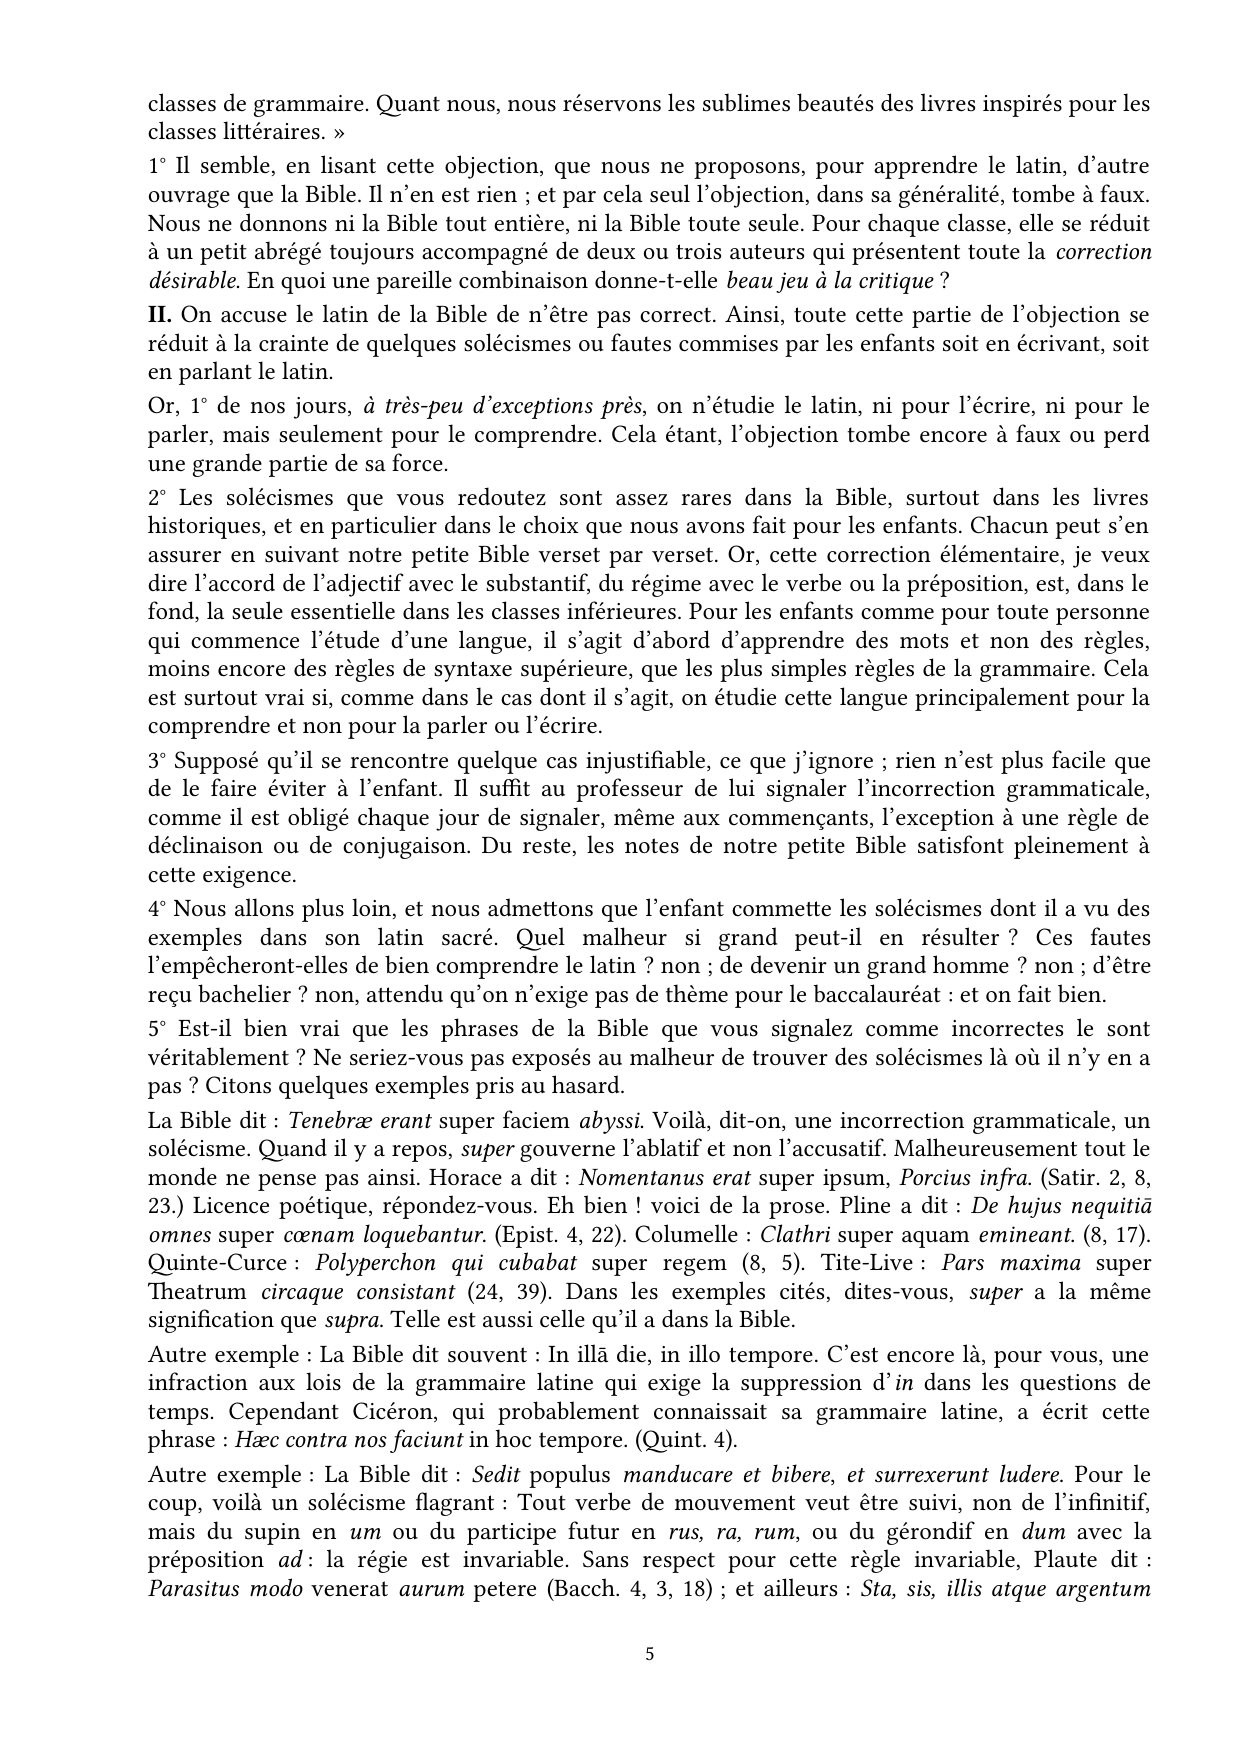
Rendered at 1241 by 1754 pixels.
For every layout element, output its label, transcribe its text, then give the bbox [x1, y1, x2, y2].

text Autre exemple : La Bible dit souvent : In illā die, in illo tempore. C’est encore là, pour vous, une infraction aux lois de la grammaire latine qui exige la suppression d’in dans les questions de temps. Cependant Cicéron, qui probablement connaissait sa grammaire latine, a écrit cette phrase : Hæc contra nos faciunt in hoc tempore. (Quint. 4). [148, 1340, 1152, 1454]
text classes de grammaire. Quant nous, nous réservons les sublimes beautés des livres inspirés pour les classes littéraires. » [148, 88, 1152, 146]
text 1° Il semble, en lisant cette objection, que nous ne proposons, pour apprendre le latin, d’autre ouvrage que la Bible. Il n’en est rien ; et par cela seul l’objection, dans sa généralité, tombe à faux. Nous ne donnons ni la Bible tout entière, ni la Bible toute seule. Pour chaque classe, elle se réduit à un petit abrégé toujours accompagné de deux ou trois auteurs qui présentent toute la correction désirable. En quoi une pareille combinaison donne-t-elle beau jeu à la critique ? [148, 151, 1152, 294]
text 2° Les solécismes que vous redoutez sont assez rares dans la Bible, surtout dans les livres historiques, et en particulier dans le choix que nous avons fait pour les enfants. Chacun peut s’en assurer en suivant notre petite Bible verset par verset. Or, cette correction élémentaire, je veux dire l’accord de l’adjectif avec le substantif, du régime avec le verbe ou la préposition, est, dans le fond, la seule essentielle dans les classes inférieures. Pour les enfants comme pour toute personne qui commence l’étude d’une langue, il s’agit d’abord d’apprendre des mots et non des règles, moins encore des règles de syntaxe supérieure, que les plus simples règles de la grammaire. Cela est surtout vrai si, comme dans le cas dont il s’agit, on étudie cette langue principalement pour la comprendre et non pour la parler ou l’écrire. [148, 483, 1152, 740]
text La Bible dit : Tenebræ erant super faciem abyssi. Voilà, dit-on, une incorrection grammaticale, un solécisme. Quand il y a repos, super gouverne l’ablatif et non l’accusatif. Malheureusement tout le monde ne pense pas ainsi. Horace a dit : Nomentanus erat super ipsum, Porcius infra. (Satir. 2, 8, 23.) Licence poétique, répondez-vous. Eh bien ! voici de la prose. Pline a dit : De hujus nequitiā omnes super cœnam loquebantur. (Epist. 4, 22). Columelle : Clathri super aquam emineant. (8, 17). Quinte-Curce : Polyperchon qui cubabat super regem (8, 5). Tite-Live : Pars maxima super Theatrum circaque consistant (24, 39). Dans les exemples cités, dites-vous, super a la même signification que supra. Telle est aussi celle qu’il a dans la Bible. [148, 1106, 1152, 1334]
text 4° Nous allons plus loin, et nous admettons que l’enfant commette les solécismes dont il a vu des exemples dans son latin sacré. Quel malheur si grand peut-il en résulter ? Ces fautes l’empêcheront-elles de bien comprendre le latin ? non ; de devenir un grand homme ? non ; d’être reçu bachelier ? non, attendu qu’on n’exige pas de thème pour le baccalauréat : et on fait bien. [148, 894, 1152, 1008]
text II. On accuse le latin de la Bible de n’être pas correct. Ainsi, toute cette partie de l’objection se réduit à la crainte de quelques solécismes ou fautes commises par les enfants soit en écrivant, soit en parlant le latin. [148, 300, 1152, 386]
text 5° Est-il bien vrai que les phrases de la Bible que vous signalez comme incorrectes le sont véritablement ? Ne seriez-vous pas exposés au malheur de trouver des solécismes là où il n’y en a pas ? Citons quelques exemples pris au hasard. [148, 1014, 1152, 1100]
text Autre exemple : La Bible dit : Sedit populus manducare et bibere, et surrexerunt ludere. Pour le coup, voilà un solécisme flagrant : Tout verbe de mouvement veut être suivi, non de l’infinitif, mais du supin en um ou du participe futur en rus, ra, rum, ou du gérondif en dum avec la préposition ad : la régie est invariable. Sans respect pour cette règle invariable, Plaute dit : Parasitus modo venerat aurum petere (Bacch. 4, 3, 18) ; et ailleurs : Sta, sis, illis atque argentum [148, 1460, 1152, 1602]
text 3° Supposé qu’il se rencontre quelque cas injustifiable, ce que j’ignore ; rien n’est plus facile que de le faire éviter à l’enfant. Il suffit au professeur de lui signaler l’incorrection grammaticale, comme il est obligé chaque jour de signaler, même aux commençants, l’exception à une règle de déclinaison ou de conjugaison. Du reste, les notes de notre petite Bible satisfont pleinement à cette exigence. [148, 746, 1152, 888]
text Or, 1° de nos jours, à très-peu d’exceptions près, on n’étudie le latin, ni pour l’écrire, ni pour le parler, mais seulement pour le comprendre. Cela étant, l’objection tombe encore à faux ou perd une grande partie de sa force. [148, 391, 1152, 477]
